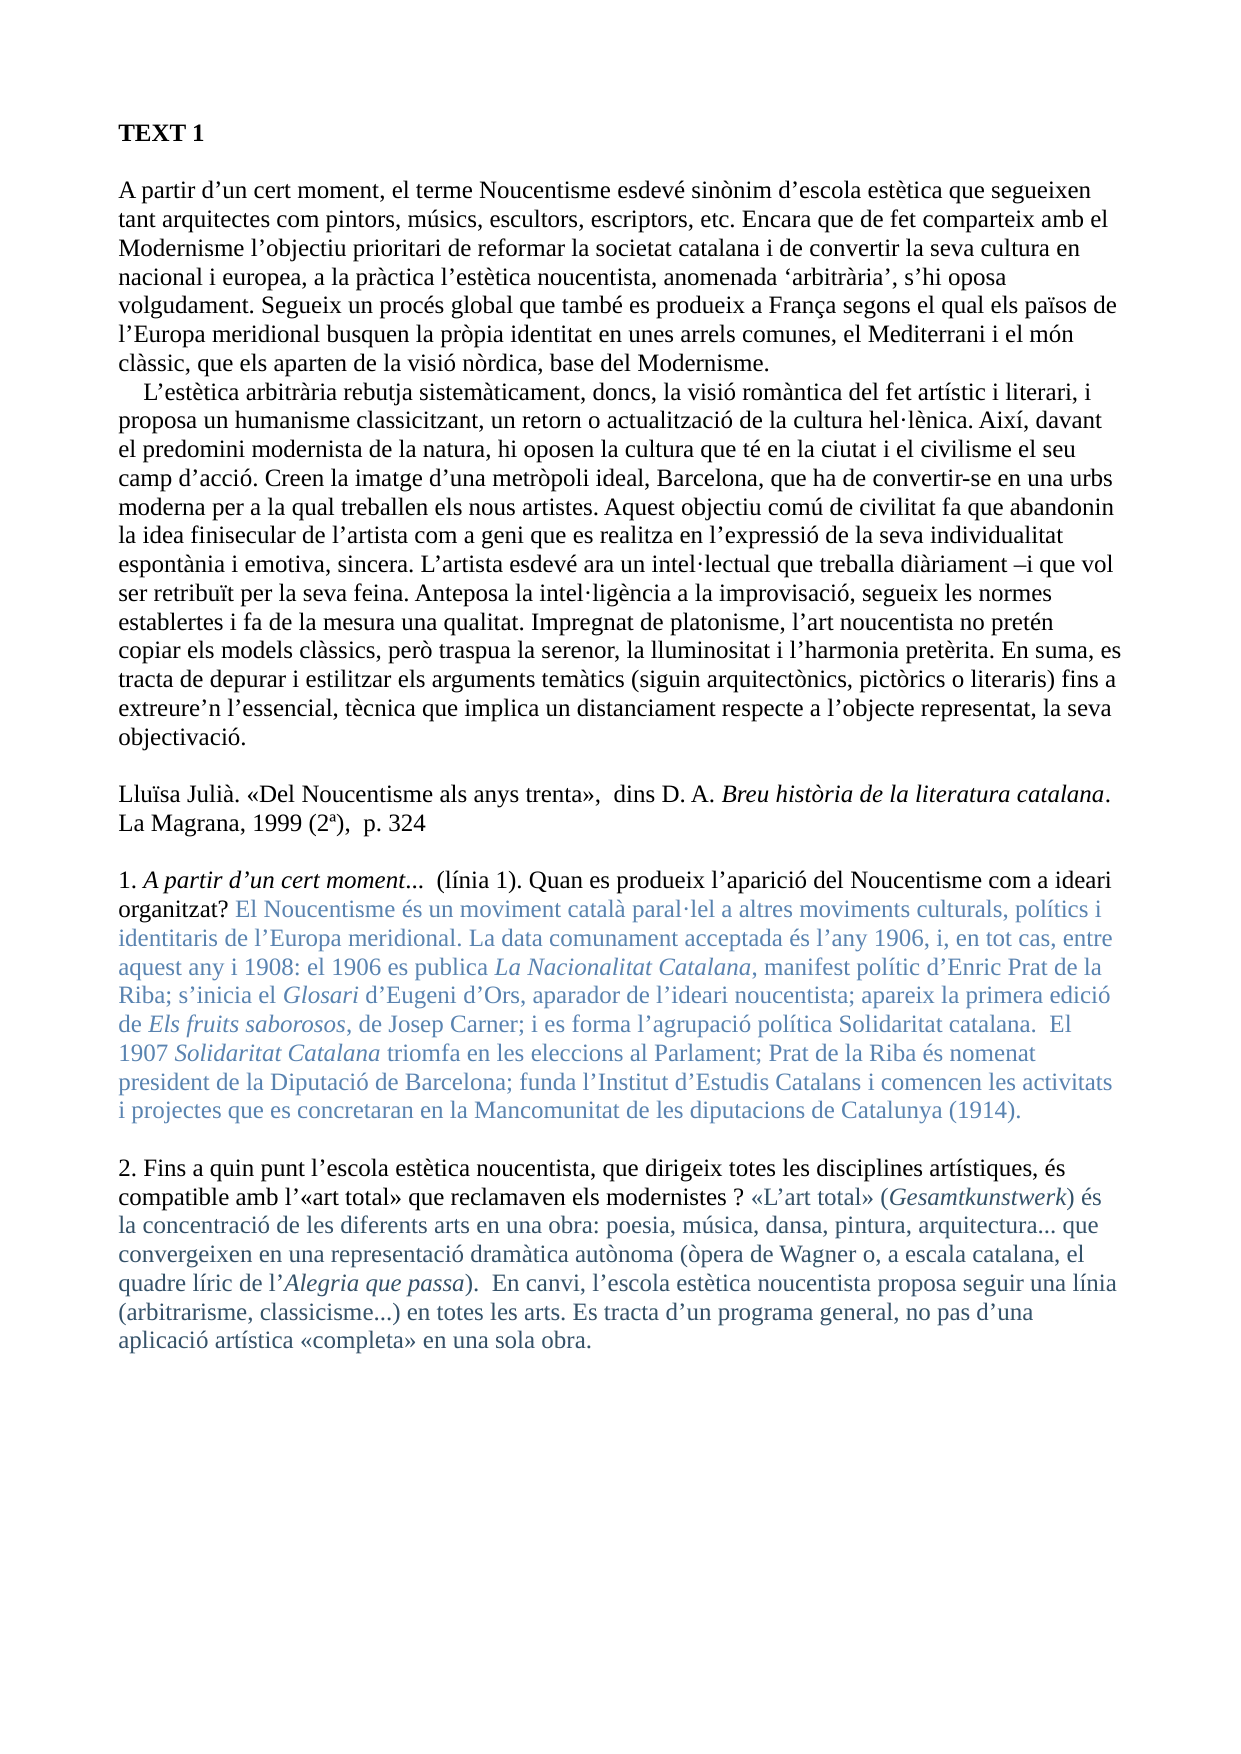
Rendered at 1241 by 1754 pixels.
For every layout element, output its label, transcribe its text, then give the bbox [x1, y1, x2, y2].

text A partir d’un cert moment, el terme Noucentisme esdevé sinònim d’escola estètica que segueixen tant arquitectes com pintors, músics, escultors, escriptors, etc. Encara que de fet comparteix amb el Modernisme l’objectiu prioritari de reformar la societat catalana i de convertir la seva cultura en nacional i europea, a la pràctica l’estètica noucentista, anomenada ‘arbitrària’, s’hi oposa volgudament. Segueix un procés global que també es produeix a França segons el qual els països de l’Europa meridional busquen la pròpia identitat en unes arrels comunes, el Mediterrani i el món clàssic, que els aparten de la visió nòrdica, base del Modernisme. [118, 176, 1122, 377]
text L’estètica arbitrària rebutja sistemàticament, doncs, la visió romàntica del fet artístic i literari, i proposa un humanisme classicitzant, un retorn o actualització de la cultura hel·lènica. Així, davant el predomini modernista de la natura, hi oposen la cultura que té en la ciutat i el civilisme el seu camp d’acció. Creen la imatge d’una metròpoli ideal, Barcelona, que ha de convertir-se en una urbs moderna per a la qual treballen els nous artistes. Aquest objectiu comú de civilitat fa que abandonin la idea finisecular de l’artista com a geni que es realitza en l’expressió de la seva individualitat espontània i emotiva, sincera. L’artista esdevé ara un intel·lectual que treballa diàriament –i que vol ser retribuït per la seva feina. Anteposa la intel·ligència a la improvisació, segueix les normes establertes i fa de la mesura una qualitat. Impregnat de platonisme, l’art noucentista no pretén copiar els models clàssics, però traspua la serenor, la lluminositat i l’harmonia pretèrita. En suma, es tracta de depurar i estilitzar els arguments temàtics (siguin arquitectònics, pictòrics o literaris) fins a extreure’n l’essencial, tècnica que implica un distanciament respecte a l’objecte representat, la seva objectivació. [118, 377, 1122, 751]
text 1. A partir d’un cert moment... (línia 1). Quan es produeix l’aparició del Noucentisme com a ideari organitzat? El Noucentisme és un moviment català paral·lel a altres moviments culturals, polítics i identitaris de l’Europa meridional. La data comunament acceptada és l’any 1906, i, en tot cas, entre aquest any i 1908: el 1906 es publica La Nacionalitat Catalana, manifest polític d’Enric Prat de la Riba; s’inicia el Glosari d’Eugeni d’Ors, aparador de l’ideari noucentista; apareix la primera edició de Els fruits saborosos, de Josep Carner; i es forma l’agrupació política Solidaritat catalana. El 1907 Solidaritat Catalana triomfa en les eleccions al Parlament; Prat de la Riba és nomenat president de la Diputació de Barcelona; funda l’Institut d’Estudis Catalans i comencen les activitats i projectes que es concretaran en la Mancomunitat de les diputacions de Catalunya (1914). [118, 866, 1122, 1124]
text Lluïsa Julià. «Del Noucentisme als anys trenta», dins D. A. Breu història de la literatura catalana. La Magrana, 1999 (2ª), p. 324 [118, 779, 1122, 837]
text TEXT 1 [118, 118, 1122, 147]
text 2. Fins a quin punt l’escola estètica noucentista, que dirigeix totes les disciplines artístiques, és compatible amb l’«art total» que reclamaven els modernistes ? «L’art total» (Gesamtkunstwerk) és la concentració de les diferents arts en una obra: poesia, música, dansa, pintura, arquitectura... que convergeixen en una representació dramàtica autònoma (òpera de Wagner o, a escala catalana, el quadre líric de l’Alegria que passa). En canvi, l’escola estètica noucentista proposa seguir una línia (arbitrarisme, classicisme...) en totes les arts. Es tracta d’un programa general, no pas d’una aplicació artística «completa» en una sola obra. [118, 1153, 1122, 1354]
